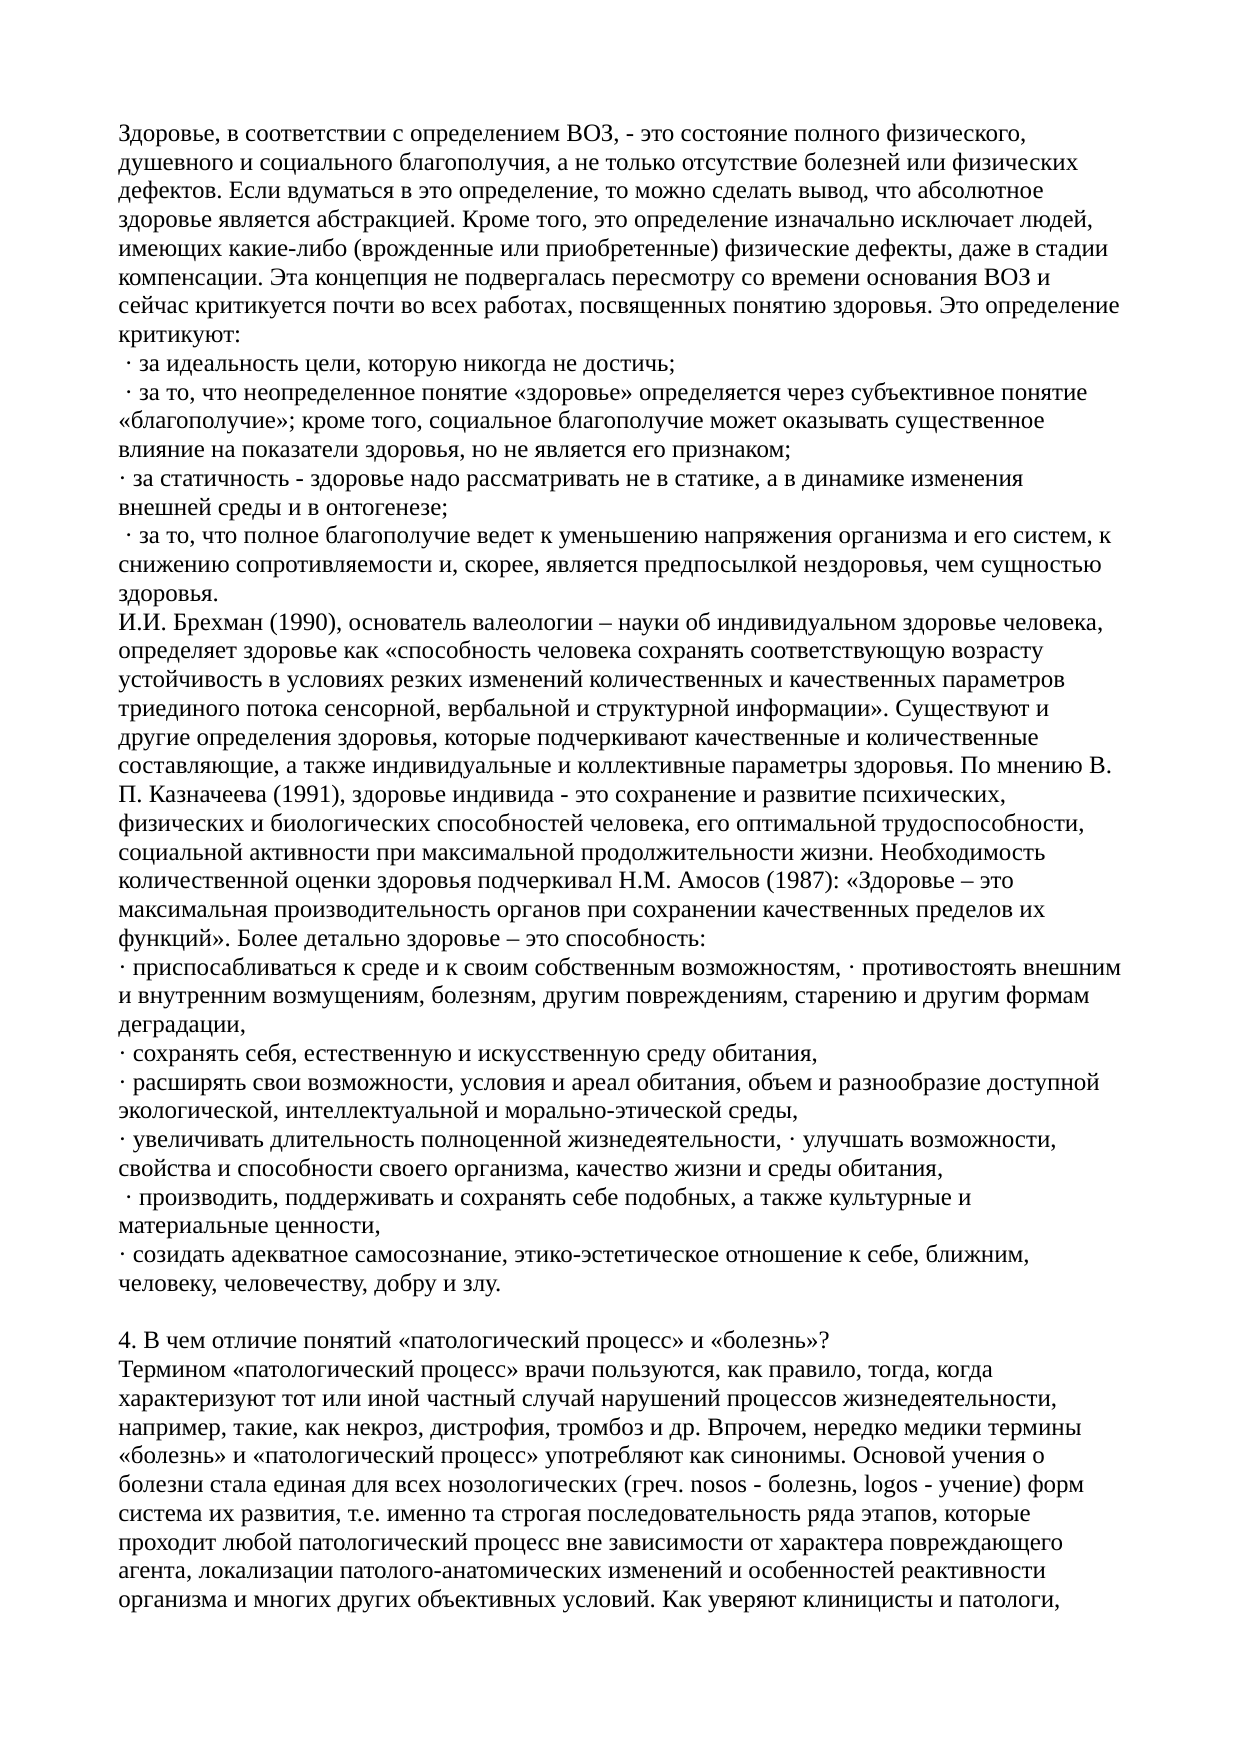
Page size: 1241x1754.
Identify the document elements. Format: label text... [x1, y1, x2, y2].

text Здоровье, в соответствии с определением ВОЗ, - это состояние полного физического, душевного и социального благополучия, а не только отсутствие болезней или физических дефектов. Если вдуматься в это определение, то можно сделать вывод, что абсолютное здоровье является абстракцией. Кроме того, это определение изначально исключает людей, имеющих какие-либо (врожденные или приобретенные) физические дефекты, даже в стадии компенсации. Эта концепция не подвергалась пересмотру со времени основания ВОЗ и сейчас критикуется почти во всех работах, посвященных понятию здоровья. Это определение критикуют: · за идеальность цели, которую никогда не достичь; · за то, что неопределенное понятие «здоровье» определяется через субъективное понятие «благополучие»; кроме того, социальное благополучие может оказывать существенное влияние на показатели здоровья, но не является его признаком; · за статичность - здоровье надо рассматривать не в статике, а в динамике изменения внешней среды и в онтогенезе; · за то, что полное благополучие ведет к уменьшению напряжения организма и его систем, к снижению сопротивляемости и, скорее, является предпосылкой нездоровья, чем сущностью здоровья. И.И. Брехман (1990), основатель валеологии – науки об индивидуальном здоровье человека, определяет здоровье как «способность человека сохранять соответствующую возрасту устойчивость в условиях резких изменений количественных и качественных параметров триединого потока сенсорной, вербальной и структурной информации». Существуют и другие определения здоровья, которые подчеркивают качественные и количественные составляющие, а также индивидуальные и коллективные параметры здоровья. По мнению В. П. Казначеева (1991), здоровье индивида - это сохранение и развитие психических, физических и биологических способностей человека, его оптимальной трудоспособности, социальной активности при максимальной продолжительности жизни. Необходимость количественной оценки здоровья подчеркивал Н.М. Амосов (1987): «Здоровье – это максимальная производительность органов при сохранении качественных пределов их функций». Более детально здоровье – это способность: · приспосабливаться к среде и к своим собственным возможностям, · противостоять внешним и внутренним возмущениям, болезням, другим повреждениям, старению и другим формам деградации, · сохранять себя, естественную и искусственную среду обитания, · расширять свои возможности, условия и ареал обитания, объем и разнообразие доступной экологической, интеллектуальной и морально-этической среды, · увеличивать длительность полноценной жизнедеятельности, · улучшать возможности, свойства и способности своего организма, качество жизни и среды обитания, · производить, поддерживать и сохранять себе подобных, а также культурные и материальные ценности, · созидать адекватное самосознание, этико-эстетическое отношение к себе, ближним, человеку, человечеству, добру и злу. 4. В чем отличие понятий «патологический процесс» и «болезнь»? Термином «патологический процесс» врачи пользуются, как правило, тогда, когда характеризуют тот или иной частный случай нарушений процессов жизнедеятельности, например, такие, как некроз, дистрофия, тромбоз и др. Впрочем, нередко медики термины «болезнь» и «патологический процесс» употребляют как синонимы. Основой учения о болезни стала единая для всех нозологических (греч. nosos - болезнь, logos - учение) форм система их развития, т.е. именно та строгая последовательность ряда этапов, которые проходит любой патологический процесс вне зависимости от характера повреждающего агента, локализации патолого-анатомических изменений и особенностей реактивности организма и многих других объективных условий. Как уверяют клиницисты и патологи, [118, 118, 1122, 1613]
